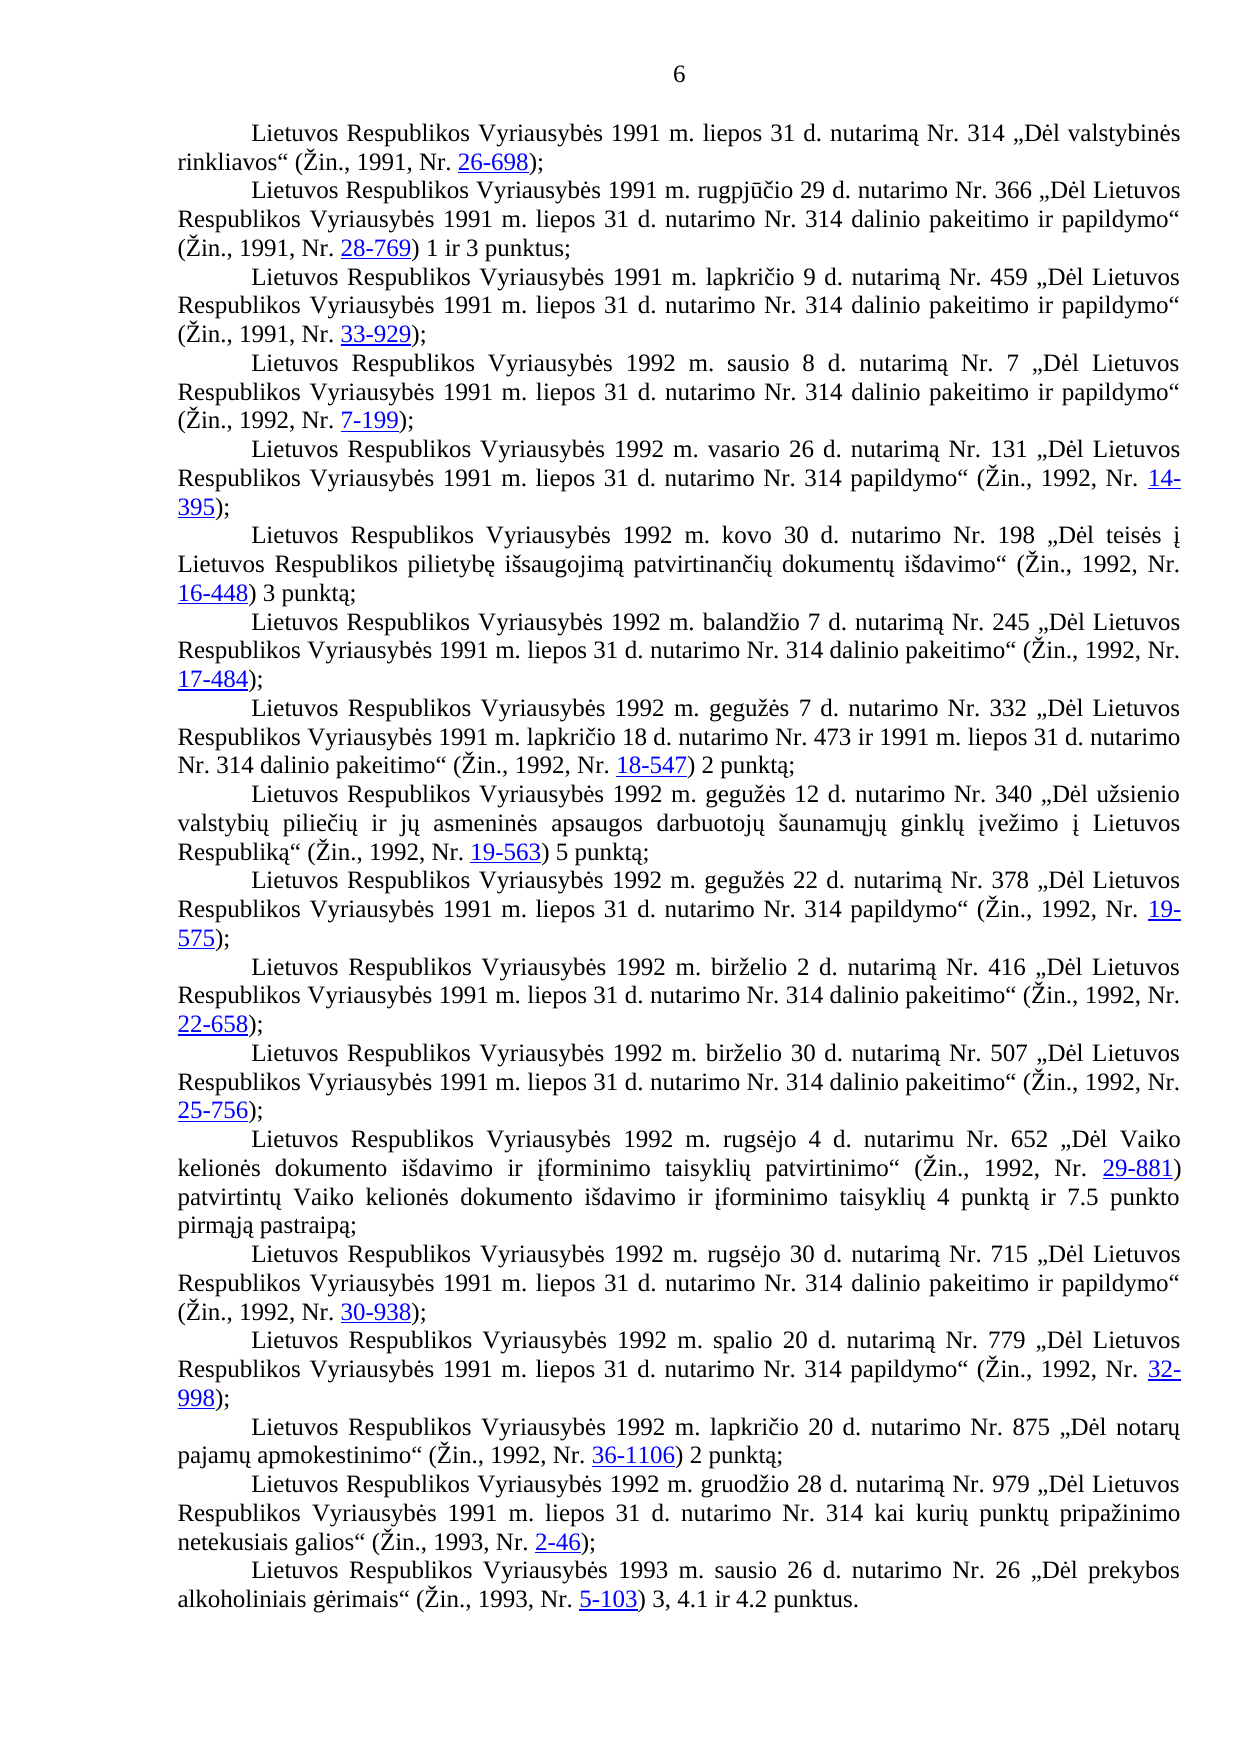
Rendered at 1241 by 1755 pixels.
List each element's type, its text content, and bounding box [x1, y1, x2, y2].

text Lietuvos Respublikos Vyriausybės 1992 m. gegužės 7 d. nutarimo Nr. 332 „Dėl Lietuvos Respublikos Vyriausybės 1991 m. lapkričio 18 d. nutarimo Nr. 473 ir 1991 m. liepos 31 d. nutarimo Nr. 314 dalinio pakeitimo“ (Žin., 1992, Nr. 18-547) 2 punktą; [177, 693, 1181, 779]
text Lietuvos Respublikos Vyriausybės 1992 m. gruodžio 28 d. nutarimą Nr. 979 „Dėl Lietuvos Respublikos Vyriausybės 1991 m. liepos 31 d. nutarimo Nr. 314 kai kurių punktų pripažinimo netekusiais galios“ (Žin., 1993, Nr. 2-46); [177, 1469, 1181, 1556]
text Lietuvos Respublikos Vyriausybės 1992 m. spalio 20 d. nutarimą Nr. 779 „Dėl Lietuvos Respublikos Vyriausybės 1991 m. liepos 31 d. nutarimo Nr. 314 papildymo“ (Žin., 1992, Nr. 32-998); [177, 1326, 1181, 1412]
text Lietuvos Respublikos Vyriausybės 1992 m. balandžio 7 d. nutarimą Nr. 245 „Dėl Lietuvos Respublikos Vyriausybės 1991 m. liepos 31 d. nutarimo Nr. 314 dalinio pakeitimo“ (Žin., 1992, Nr. 17-484); [177, 607, 1181, 693]
text Lietuvos Respublikos Vyriausybės 1992 m. gegužės 12 d. nutarimo Nr. 340 „Dėl užsienio valstybių piliečių ir jų asmeninės apsaugos darbuotojų šaunamųjų ginklų įvežimo į Lietuvos Respubliką“ (Žin., 1992, Nr. 19-563) 5 punktą; [177, 779, 1181, 866]
text Lietuvos Respublikos Vyriausybės 1992 m. birželio 30 d. nutarimą Nr. 507 „Dėl Lietuvos Respublikos Vyriausybės 1991 m. liepos 31 d. nutarimo Nr. 314 dalinio pakeitimo“ (Žin., 1992, Nr. 25-756); [177, 1038, 1181, 1124]
text Lietuvos Respublikos Vyriausybės 1991 m. rugpjūčio 29 d. nutarimo Nr. 366 „Dėl Lietuvos Respublikos Vyriausybės 1991 m. liepos 31 d. nutarimo Nr. 314 dalinio pakeitimo ir papildymo“ (Žin., 1991, Nr. 28-769) 1 ir 3 punktus; [177, 176, 1181, 262]
text Lietuvos Respublikos Vyriausybės 1992 m. lapkričio 20 d. nutarimo Nr. 875 „Dėl notarų pajamų apmokestinimo“ (Žin., 1992, Nr. 36-1106) 2 punktą; [177, 1412, 1181, 1469]
text Lietuvos Respublikos Vyriausybės 1992 m. rugsėjo 4 d. nutarimu Nr. 652 „Dėl Vaiko kelionės dokumento išdavimo ir įforminimo taisyklių patvirtinimo“ (Žin., 1992, Nr. 29-881) patvirtintų Vaiko kelionės dokumento išdavimo ir įforminimo taisyklių 4 punktą ir 7.5 punkto pirmąją pastraipą; [177, 1124, 1181, 1239]
text Lietuvos Respublikos Vyriausybės 1992 m. gegužės 22 d. nutarimą Nr. 378 „Dėl Lietuvos Respublikos Vyriausybės 1991 m. liepos 31 d. nutarimo Nr. 314 papildymo“ (Žin., 1992, Nr. 19-575); [177, 866, 1181, 952]
text Lietuvos Respublikos Vyriausybės 1992 m. sausio 8 d. nutarimą Nr. 7 „Dėl Lietuvos Respublikos Vyriausybės 1991 m. liepos 31 d. nutarimo Nr. 314 dalinio pakeitimo ir papildymo“ (Žin., 1992, Nr. 7-199); [177, 348, 1181, 434]
text Lietuvos Respublikos Vyriausybės 1992 m. rugsėjo 30 d. nutarimą Nr. 715 „Dėl Lietuvos Respublikos Vyriausybės 1991 m. liepos 31 d. nutarimo Nr. 314 dalinio pakeitimo ir papildymo“ (Žin., 1992, Nr. 30-938); [177, 1239, 1181, 1326]
text Lietuvos Respublikos Vyriausybės 1991 m. lapkričio 9 d. nutarimą Nr. 459 „Dėl Lietuvos Respublikos Vyriausybės 1991 m. liepos 31 d. nutarimo Nr. 314 dalinio pakeitimo ir papildymo“ (Žin., 1991, Nr. 33-929); [177, 262, 1181, 348]
text Lietuvos Respublikos Vyriausybės 1993 m. sausio 26 d. nutarimo Nr. 26 „Dėl prekybos alkoholiniais gėrimais“ (Žin., 1993, Nr. 5-103) 3, 4.1 ir 4.2 punktus. [177, 1556, 1181, 1613]
text Lietuvos Respublikos Vyriausybės 1992 m. birželio 2 d. nutarimą Nr. 416 „Dėl Lietuvos Respublikos Vyriausybės 1991 m. liepos 31 d. nutarimo Nr. 314 dalinio pakeitimo“ (Žin., 1992, Nr. 22-658); [177, 952, 1181, 1038]
text Lietuvos Respublikos Vyriausybės 1992 m. vasario 26 d. nutarimą Nr. 131 „Dėl Lietuvos Respublikos Vyriausybės 1991 m. liepos 31 d. nutarimo Nr. 314 papildymo“ (Žin., 1992, Nr. 14-395); [177, 434, 1181, 521]
text Lietuvos Respublikos Vyriausybės 1991 m. liepos 31 d. nutarimą Nr. 314 „Dėl valstybinės rinkliavos“ (Žin., 1991, Nr. 26-698); [177, 118, 1181, 176]
text Lietuvos Respublikos Vyriausybės 1992 m. kovo 30 d. nutarimo Nr. 198 „Dėl teisės į Lietuvos Respublikos pilietybę išsaugojimą patvirtinančių dokumentų išdavimo“ (Žin., 1992, Nr. 16-448) 3 punktą; [177, 521, 1181, 607]
